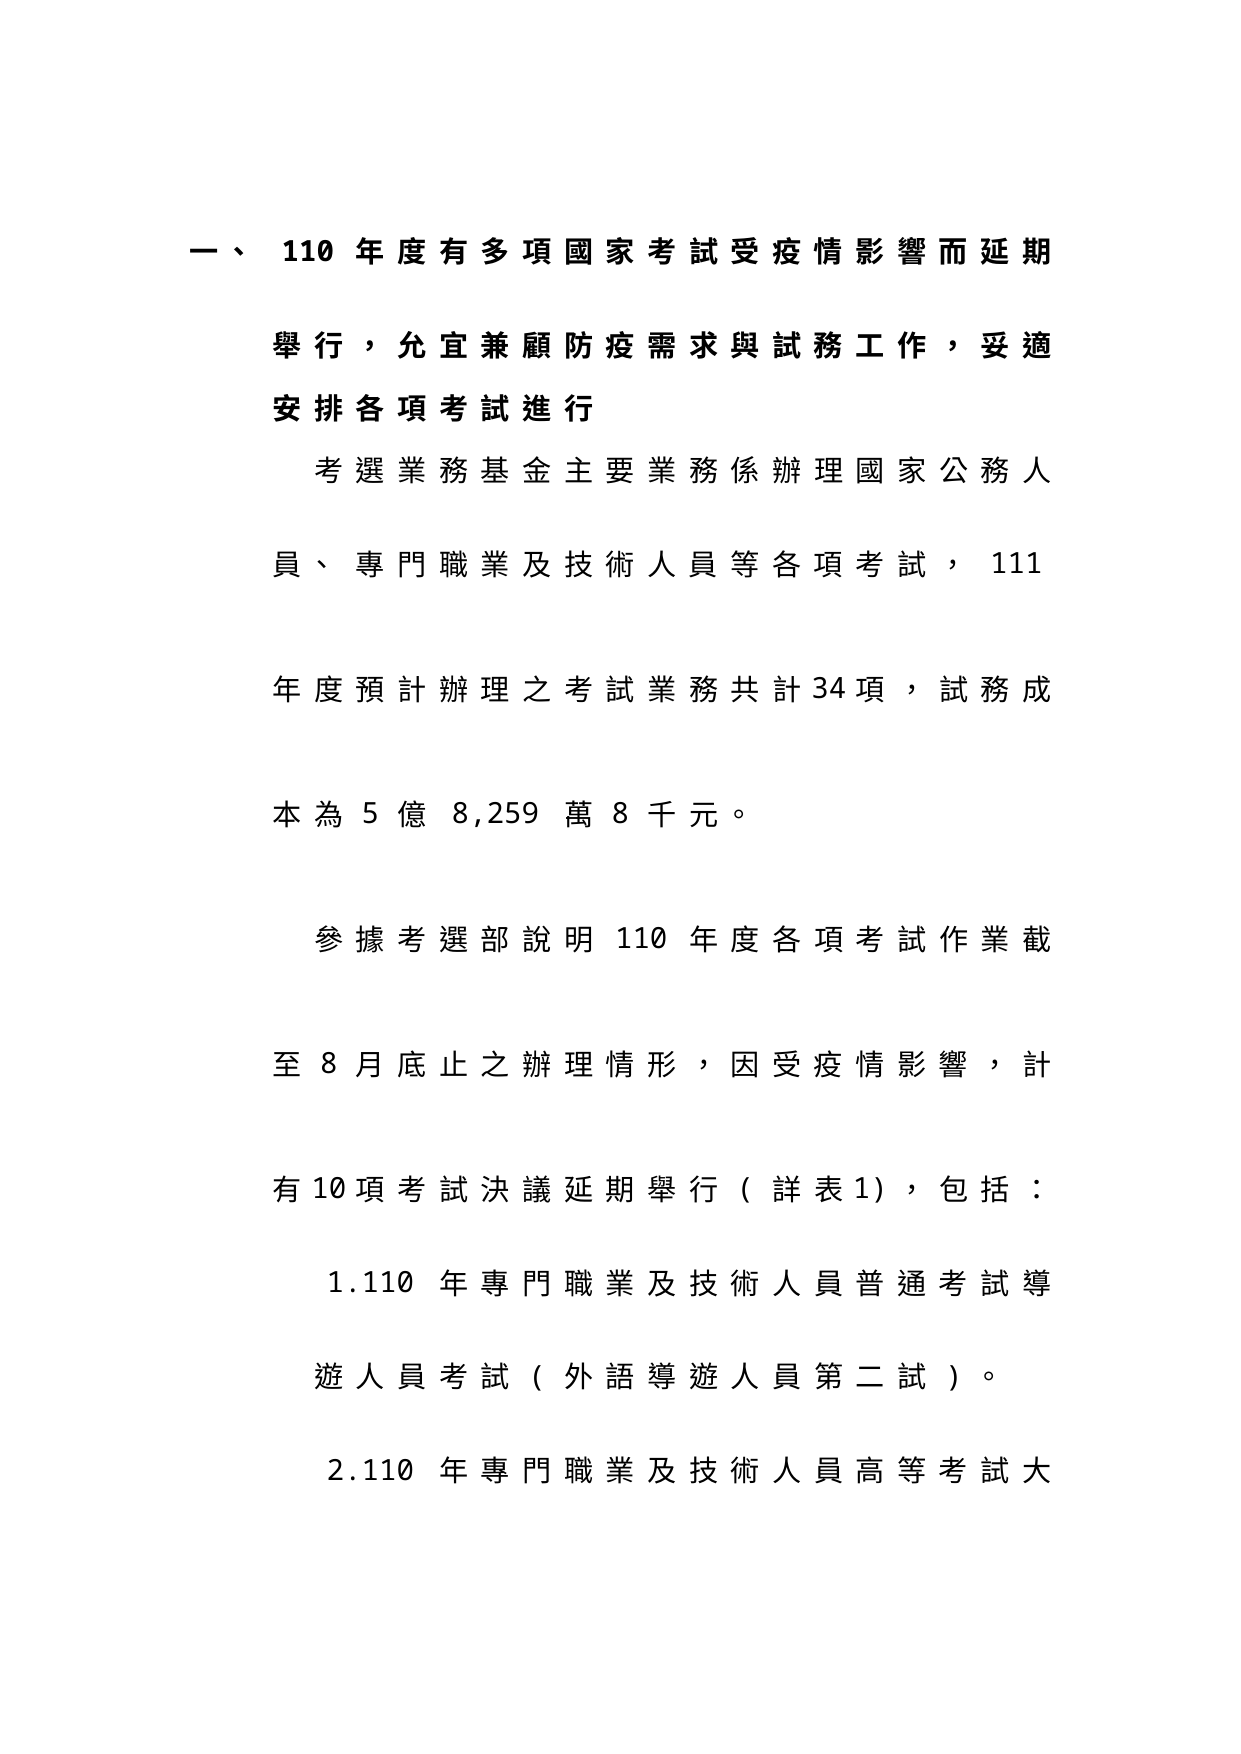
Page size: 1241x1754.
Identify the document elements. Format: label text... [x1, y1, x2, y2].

text 一、110年度有多項國家考試受疫情影響而延期舉行，允宜兼顧防疫需求與試務工作，妥適安排各項考試進行 [183, 177, 1058, 427]
text 考選業務基金主要業務係辦理國家公務人員、專門職業及技術人員等各項考試，111年度預計辦理之考試業務共計34項，試務成本為5億8,259萬8千元。 [242, 427, 1058, 865]
text 1.110年專門職業及技術人員普通考試導遊人員考試(外語導遊人員第二試)。 [271, 1240, 1058, 1427]
text 2.110年專門職業及技術人員高等考試大地工程技師考試分階段考試(第一階段考試)、驗船師、引水人、第一次食品技師考試、高等暨普通考試消防設備人員考試、普通考試地政士、專責報關人員、保險代理人保險經紀人及保險公證人考試。 [271, 1427, 1058, 1490]
text 參據考選部說明110年度各項考試作業截至8月底止之辦理情形，因受疫情影響，計有10項考試決議延期舉行(詳表1)，包括： [242, 865, 1058, 1240]
